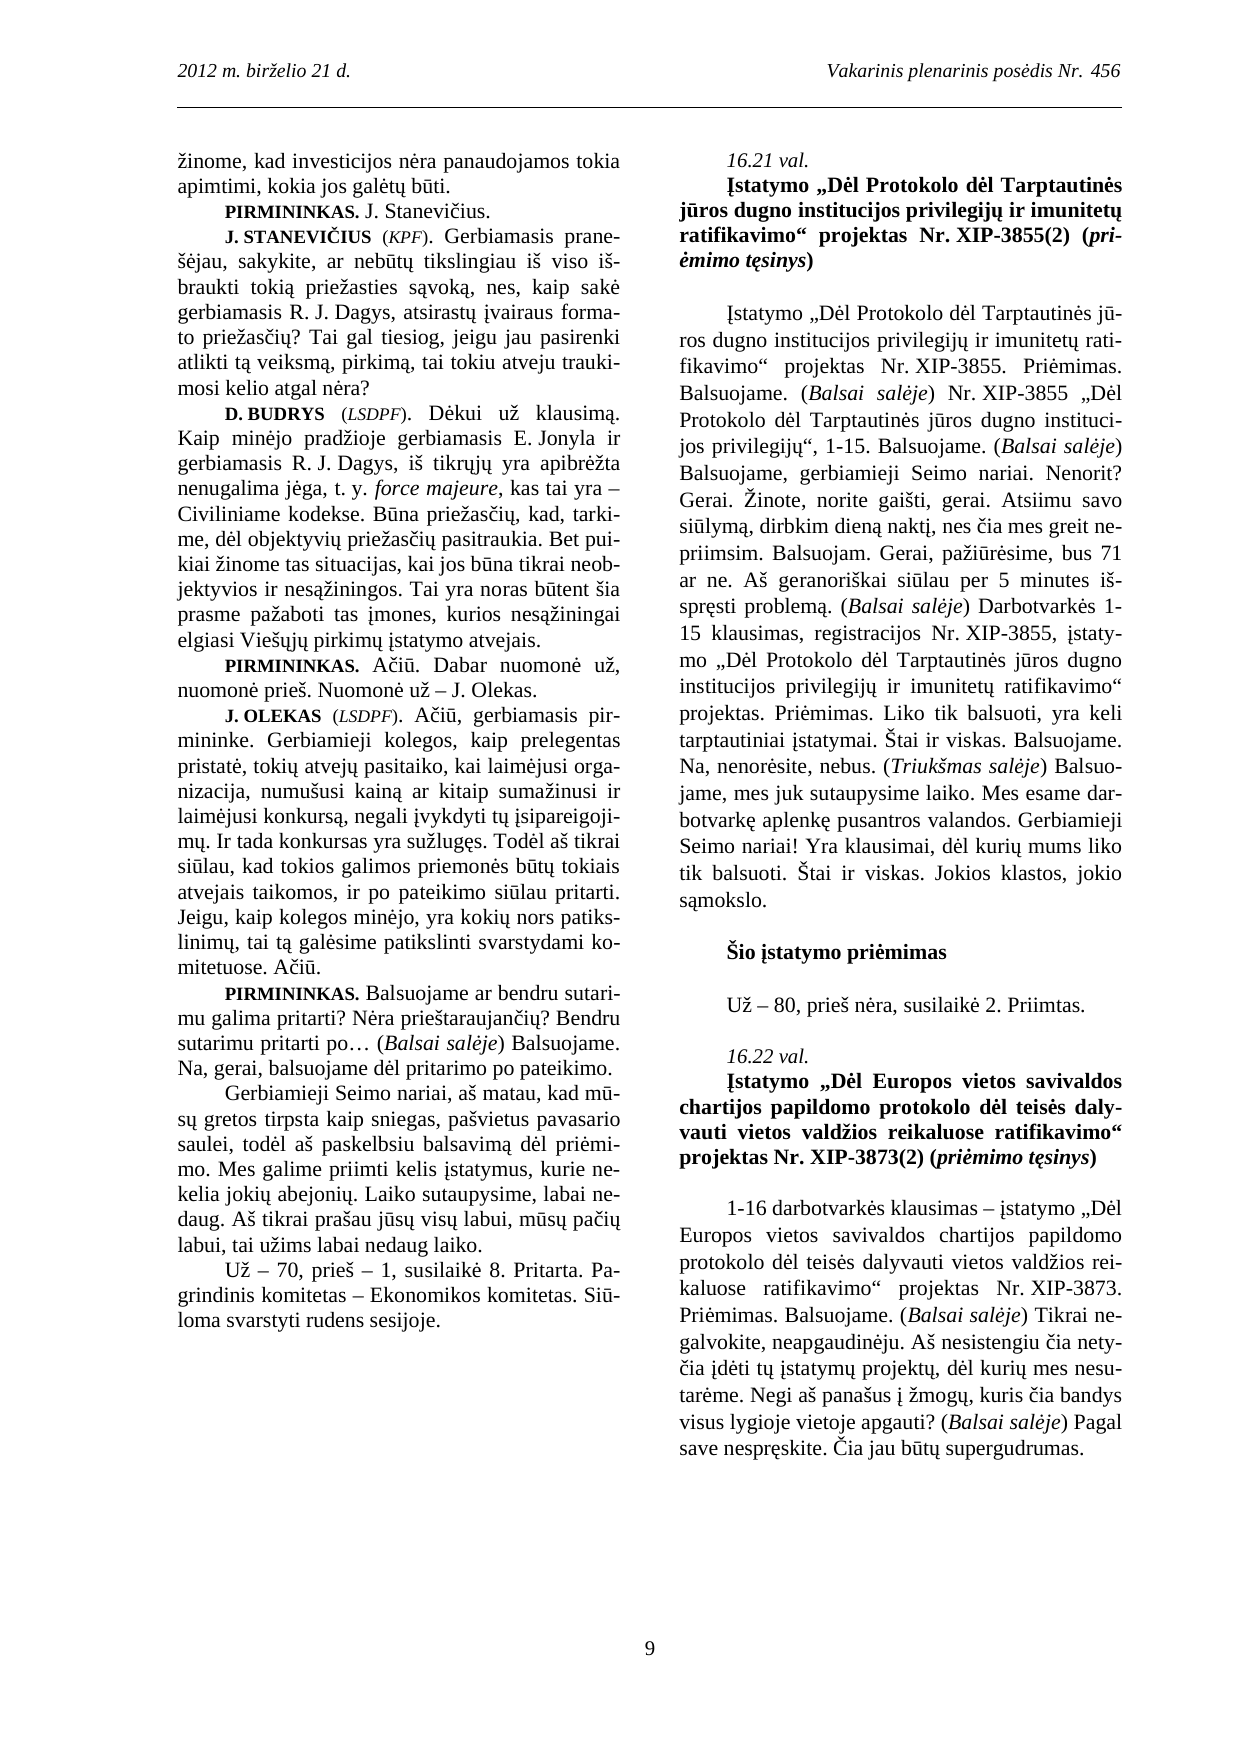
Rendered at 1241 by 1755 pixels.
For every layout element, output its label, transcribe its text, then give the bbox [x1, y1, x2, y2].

text 16.22 val. [726, 1044, 1122, 1068]
text PIRMININKAS. J. Sta­ne­vi­čius. [177, 198, 620, 223]
text Ger­bia­mie­ji Sei­mo na­riai, aš ma­tau, kad mū­sų gre­tos tirps­ta kaip snie­gas, pa­švie­tus pa­va­sa­rio sau­lei, to­dėl aš pa­skelb­siu bal­sa­vi­mą dėl pri­ėmi­mo. Mes ga­li­me pri­im­ti ke­lis įsta­ty­mus, ku­rie ne­ke­lia jo­kių abe­jo­nių. Lai­ko su­tau­py­si­me, la­bai ne­daug. Aš tik­rai pra­šau jū­sų vi­sų la­bui, mū­sų pa­čių la­bui, tai užims la­bai ne­daug lai­ko. [177, 1080, 620, 1257]
text Įsta­ty­mo „Dėl Pro­to­ko­lo dėl Tarp­tau­ti­nės jū­ros dug­no ins­ti­tu­ci­jos pri­vi­le­gi­jų ir imu­ni­te­tų ra­ti­fi­ka­vi­mo“ pro­jek­tas Nr. XIP-3855(2) (pri­ėmi­mo tę­si­nys) [679, 172, 1122, 273]
text D. BUDRYS (LSDPF). Dė­kui už klau­si­mą. Kaip mi­nė­jo pra­džio­je ger­bia­ma­sis E. Jo­ny­la ir ger­bia­ma­sis R. J. Da­gys, iš tik­rų­jų yra api­brėž­ta ne­nu­ga­li­ma jė­ga, t. y. for­ce ma­jeu­re, kas tai yra – Ci­vi­li­nia­me ko­dek­se. Bū­na prie­žas­čių, kad, tar­ki­me, dėl ob­jek­ty­vių prie­žas­čių pa­si­trau­kia. Bet pui­kiai ži­no­me tas si­tu­a­ci­jas, kai jos bū­na tik­rai ne­ob­jek­ty­vios ir ne­są­ži­nin­gos. Tai yra no­ras bū­tent šia pras­me pa­ža­bo­ti tas įmo­nes, ku­rios ne­są­ži­nin­gai el­gia­si Vie­šų­jų pir­ki­mų įsta­ty­mo at­ve­jais. [177, 400, 620, 652]
text Šio įsta­ty­mo pri­ėmi­mas [679, 939, 1122, 964]
text PIRMININKAS. Ačiū. Da­bar nuo­mo­nė už, nuo­mo­nė prieš. Nuo­mo­nė už – J. Ole­kas. [177, 652, 620, 702]
text J. OLEKAS (LSDPF). Ačiū, ger­bia­ma­sis pir­mi­nin­ke. Ger­bia­mie­ji ko­le­gos, kaip pre­le­gen­tas pri­sta­tė, to­kių at­ve­jų pa­si­tai­ko, kai lai­mė­ju­si or­ga­ni­za­ci­ja, nu­mu­šu­si kai­ną ar ki­taip su­ma­ži­nu­si ir lai­mė­ju­si kon­kur­są, ne­ga­li įvyk­dy­ti tų įsi­pa­rei­go­ji­mų. Ir ta­da kon­kur­sas yra suž­lu­gęs. To­dėl aš tik­rai siū­lau, kad to­kios ga­li­mos prie­mo­nės bū­tų to­kiais at­ve­jais tai­ko­mos, ir po pa­tei­ki­mo siū­lau pri­tar­ti. Jei­gu, kaip ko­le­gos mi­nė­jo, yra ko­kių nors pa­tiks­li­ni­mų, tai tą ga­lė­si­me pa­tiks­lin­ti svars­ty­da­mi ko­mi­te­tuo­se. Ačiū. [177, 702, 620, 979]
text Įsta­ty­mo „Dėl Pro­to­ko­lo dėl Tarp­tau­ti­nės jū­ros dug­no ins­ti­tu­ci­jos pri­vi­le­gi­jų ir imu­ni­te­tų ra­ti­fi­ka­vi­mo“ pro­jek­tas Nr. XIP-3855. Pri­ėmi­mas. Bal­suo­ja­me. (Bal­sai sa­lė­je) Nr. XIP-3855 „Dėl Pro­to­ko­lo dėl Tarp­tau­ti­nės jū­ros dug­no ins­ti­tu­ci­jos pri­vi­le­gi­jų“, 1-15. Bal­suo­ja­me. (Bal­sai sa­lė­je) Bal­suo­ja­me, ger­bia­mie­ji Sei­mo na­riai. Ne­no­rit? Ge­rai. Ži­no­te, no­ri­te gaiš­ti, ge­rai. At­si­i­mu sa­vo siū­ly­mą, dirb­kim die­ną nak­tį, nes čia mes greit ne­pri­im­sim. Bal­suo­jam. Ge­rai, pa­žiū­rė­si­me, bus 71 ar ne. Aš ge­ra­no­riš­kai siū­lau per 5 mi­nu­tes iš­spręs­ti pro­ble­mą. (Bal­sai sa­lė­je) Dar­bo­tvarkės 1-15 klau­si­mas, re­gist­ra­ci­jos Nr. XIP-3855, įsta­ty­mo „Dėl Pro­to­ko­lo dėl Tarp­tau­ti­nės jū­ros dug­no ins­ti­tu­ci­jos pri­vi­le­gi­jų ir imu­ni­te­tų ra­ti­fi­ka­vi­mo“ pro­jek­tas. Pri­ėmi­mas. Li­ko tik bal­suo­ti, yra ke­li tarp­tau­ti­niai įsta­ty­mai. Štai ir vis­kas. Bal­suo­ja­me. Na, ne­no­rė­si­te, ne­bus. (Triukš­mas sa­lė­je) Bal­suo­ja­me, mes juk su­tau­py­si­me lai­ko. Mes esa­me dar­bo­tvarkę ap­len­kę pus­an­tros va­lan­dos. Ger­bia­mie­ji Sei­mo na­riai! Yra klau­si­mai, dėl ku­rių mums li­ko tik bal­suo­ti. Štai ir vis­kas. Jo­kios klas­tos, jo­kio sąmoks­lo. [679, 299, 1122, 913]
text 16.21 val. [726, 148, 1122, 172]
text Už – 70, prieš – 1, su­si­lai­kė 8. Pri­tar­ta. Pa­grin­di­nis ko­mi­te­tas – Eko­no­mi­kos ko­mi­te­tas. Siū­lo­ma svars­ty­ti ru­dens se­si­jo­je. [177, 1257, 620, 1332]
text J. STANEVIČIUS (KPF). Ger­bia­ma­sis pra­ne­šė­jau, sa­ky­ki­te, ar ne­bū­tų tiks­lin­giau iš vi­so iš­brauk­ti to­kią prie­žas­ties są­vo­ką, nes, kaip sa­kė ger­bia­ma­sis R. J. Da­gys, at­si­ras­tų įvai­raus for­ma­to prie­žas­čių? Tai gal tie­siog, jei­gu jau pa­si­ren­ki at­lik­ti tą veiks­mą, pir­ki­mą, tai to­kiu at­ve­ju trau­ki­mo­si ke­lio at­gal nė­ra? [177, 223, 620, 400]
text Įsta­ty­mo „Dėl Eu­ro­pos vie­tos sa­vi­val­dos char­ti­jos pa­pil­do­mo pro­to­ko­lo dėl tei­sės da­ly­vau­ti vie­tos val­džios rei­ka­luo­se ra­ti­fi­ka­vi­mo“ pro­jek­tas Nr. XIP-3873(2) (pri­ėmi­mo tę­si­nys) [679, 1068, 1122, 1169]
text ži­no­me, kad in­ves­ti­ci­jos nė­ra pa­nau­do­ja­mos to­kia ap­im­ti­mi, ko­kia jos ga­lė­tų bū­ti. [177, 148, 620, 198]
text 1-16 dar­bo­tvarkės klau­si­mas – įsta­ty­mo „Dėl Eu­ro­pos vie­tos sa­vi­val­dos char­ti­jos pa­pil­do­mo pro­to­ko­lo dėl tei­sės da­ly­vau­ti vie­tos val­džios rei­ka­luo­se ra­ti­fi­ka­vi­mo“ pro­jek­tas Nr. XIP-3873. Pri­ėmi­mas. Bal­suo­ja­me. (Bal­sai sa­lė­je) Tik­rai ne­gal­vo­ki­te, ne­ap­gau­di­nė­ju. Aš ne­si­sten­giu čia ne­ty­čia įdė­ti tų įsta­ty­mų pro­jek­tų, dėl ku­rių mes ne­su­ta­rė­me. Ne­gi aš pa­na­šus į žmo­gų, ku­ris čia ban­dys vi­sus ly­gio­je vie­to­je ap­gau­ti? (Bal­sai sa­lė­je) Pa­gal sa­ve ne­spręs­ki­te. Čia jau bū­tų su­per­gud­ru­mas. [679, 1194, 1122, 1461]
text PIRMININKAS. Bal­suo­ja­me ar ben­dru su­ta­ri­mu ga­li­ma pri­tar­ti? Nė­ra prieš­ta­rau­jan­čių? Ben­dru su­ta­ri­mu pri­tar­ti po… (Bal­sai sa­lė­je) Bal­suo­ja­me. Na, ge­rai, bal­suo­ja­me dėl pri­ta­ri­mo po pa­tei­ki­mo. [177, 979, 620, 1080]
text Už – 80, prieš nė­ra, su­si­lai­kė 2. Pri­im­tas. [679, 991, 1122, 1018]
